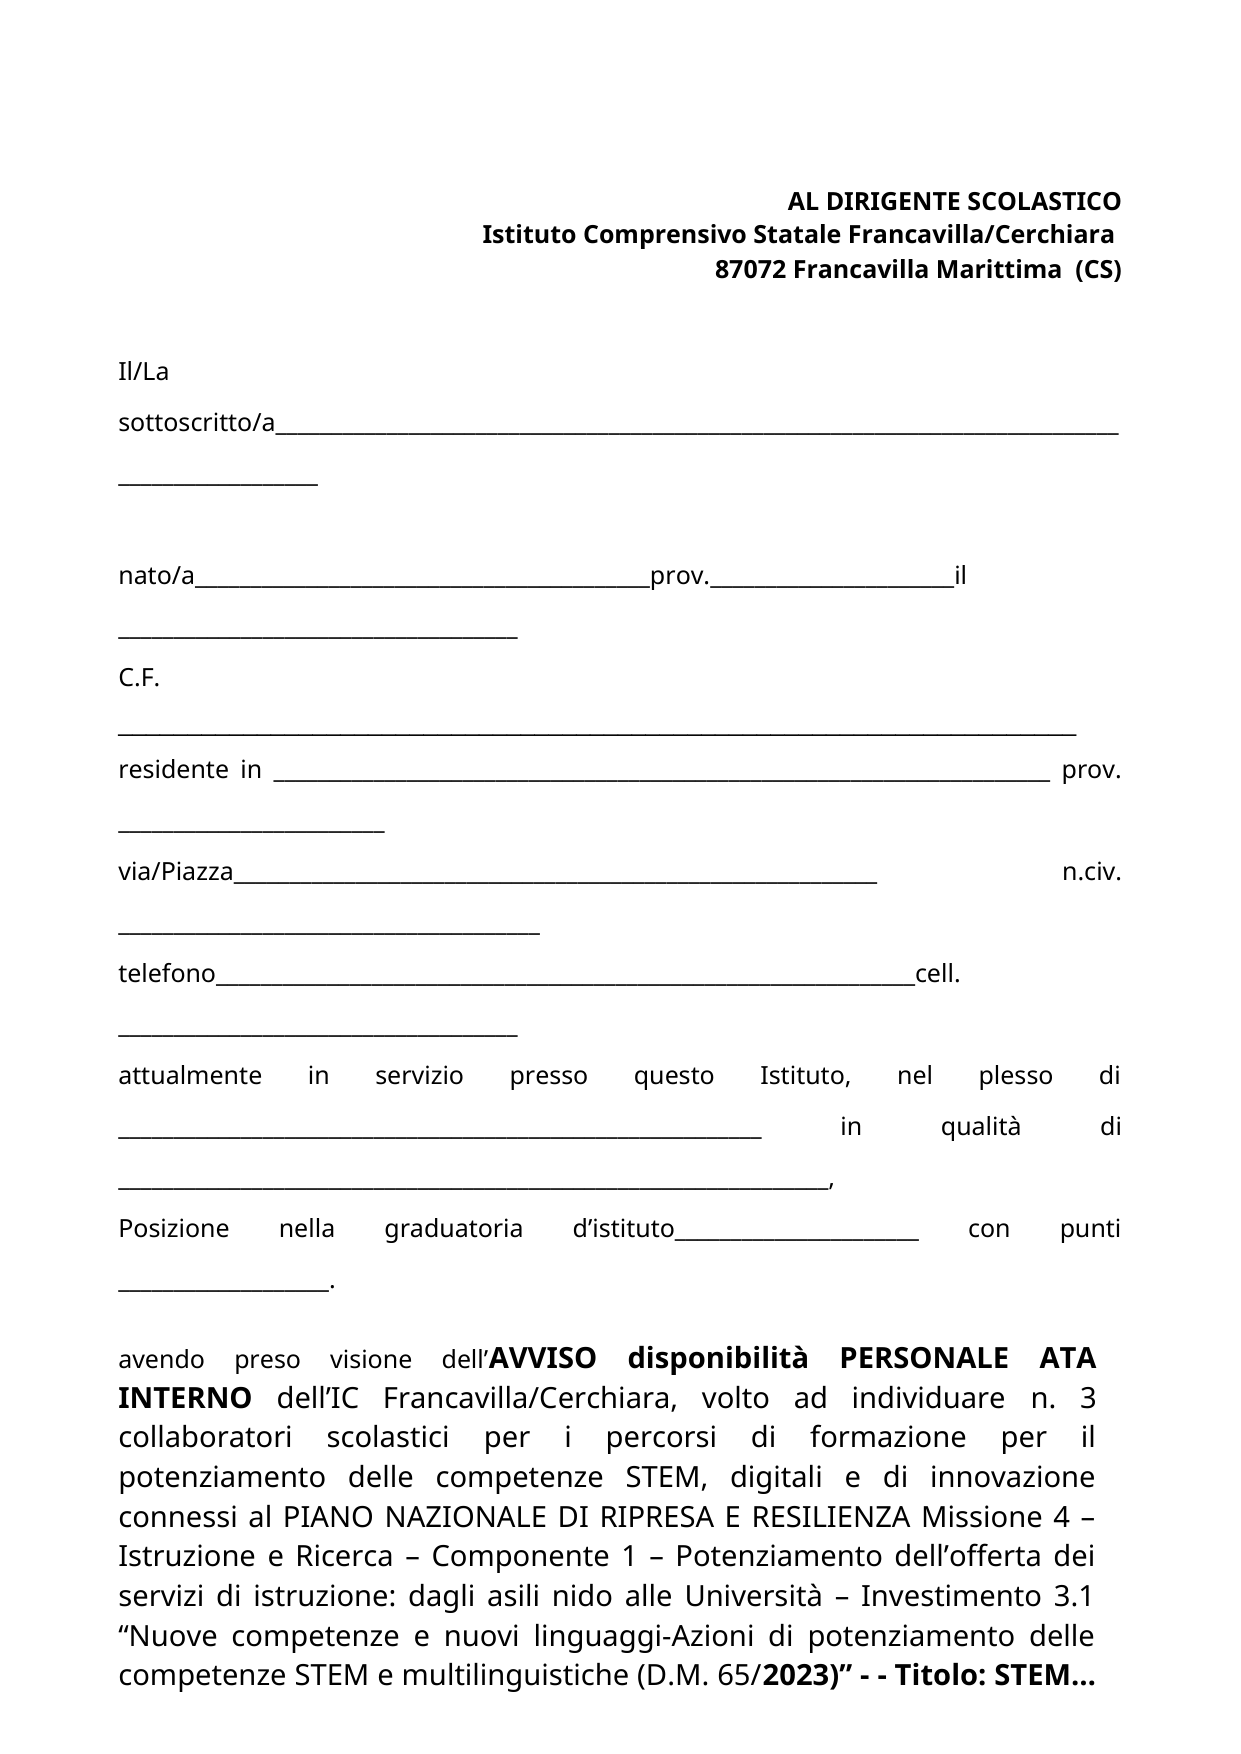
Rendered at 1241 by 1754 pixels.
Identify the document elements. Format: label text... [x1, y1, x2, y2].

text attualmente in servizio presso questo Istituto, nel plesso di __________________________________________________________ in qualità di ________________________________________________________________, [118, 1057, 1122, 1194]
text nato/a_________________________________________prov.______________________il ____________________________________ [118, 558, 1122, 643]
text C.F. _____________________________________________________________________ [118, 660, 1122, 737]
text Posizione nella graduatoria d’istituto______________________ con punti ___________________. [118, 1211, 1122, 1296]
text via/Piazza__________________________________________________________ n.civ. ______________________________________ [118, 853, 1122, 938]
text residente in ______________________________________________________________________ prov. ________________________ [118, 751, 1122, 836]
text Istituto Comprensivo Statale Francavilla/Cerchiara [118, 217, 1122, 251]
text 87072 Francavilla Marittima (CS) [118, 251, 1122, 285]
text Il/La sottoscritto/a______________________________________________________________________________________________ [118, 353, 1122, 489]
text telefono_______________________________________________________________cell. ____________________________________ [118, 955, 1122, 1041]
text avendo preso visione dell’AVVISO disponibilità PERSONALE ATA INTERNO dell’IC Francavilla/Cerchiara, volto ad individuare n. 3 collaboratori scolastici per i percorsi di formazione per il potenziamento delle competenze STEM, digitali e di innovazione connessi al PIANO NAZIONALE DI RIPRESA E RESILIENZA Missione 4 – Istruzione e Ricerca – Componente 1 – Potenziamento dell’offerta dei servizi di istruzione: dagli asili nido alle Università – Investimento 3.1 “Nuove competenze e nuovi linguaggi-Azioni di potenziamento delle competenze STEM e multilinguistiche (D.M. 65/2023)” - - Titolo: STEM… [118, 1337, 1097, 1694]
text AL DIRIGENTE SCOLASTICO [118, 183, 1122, 217]
